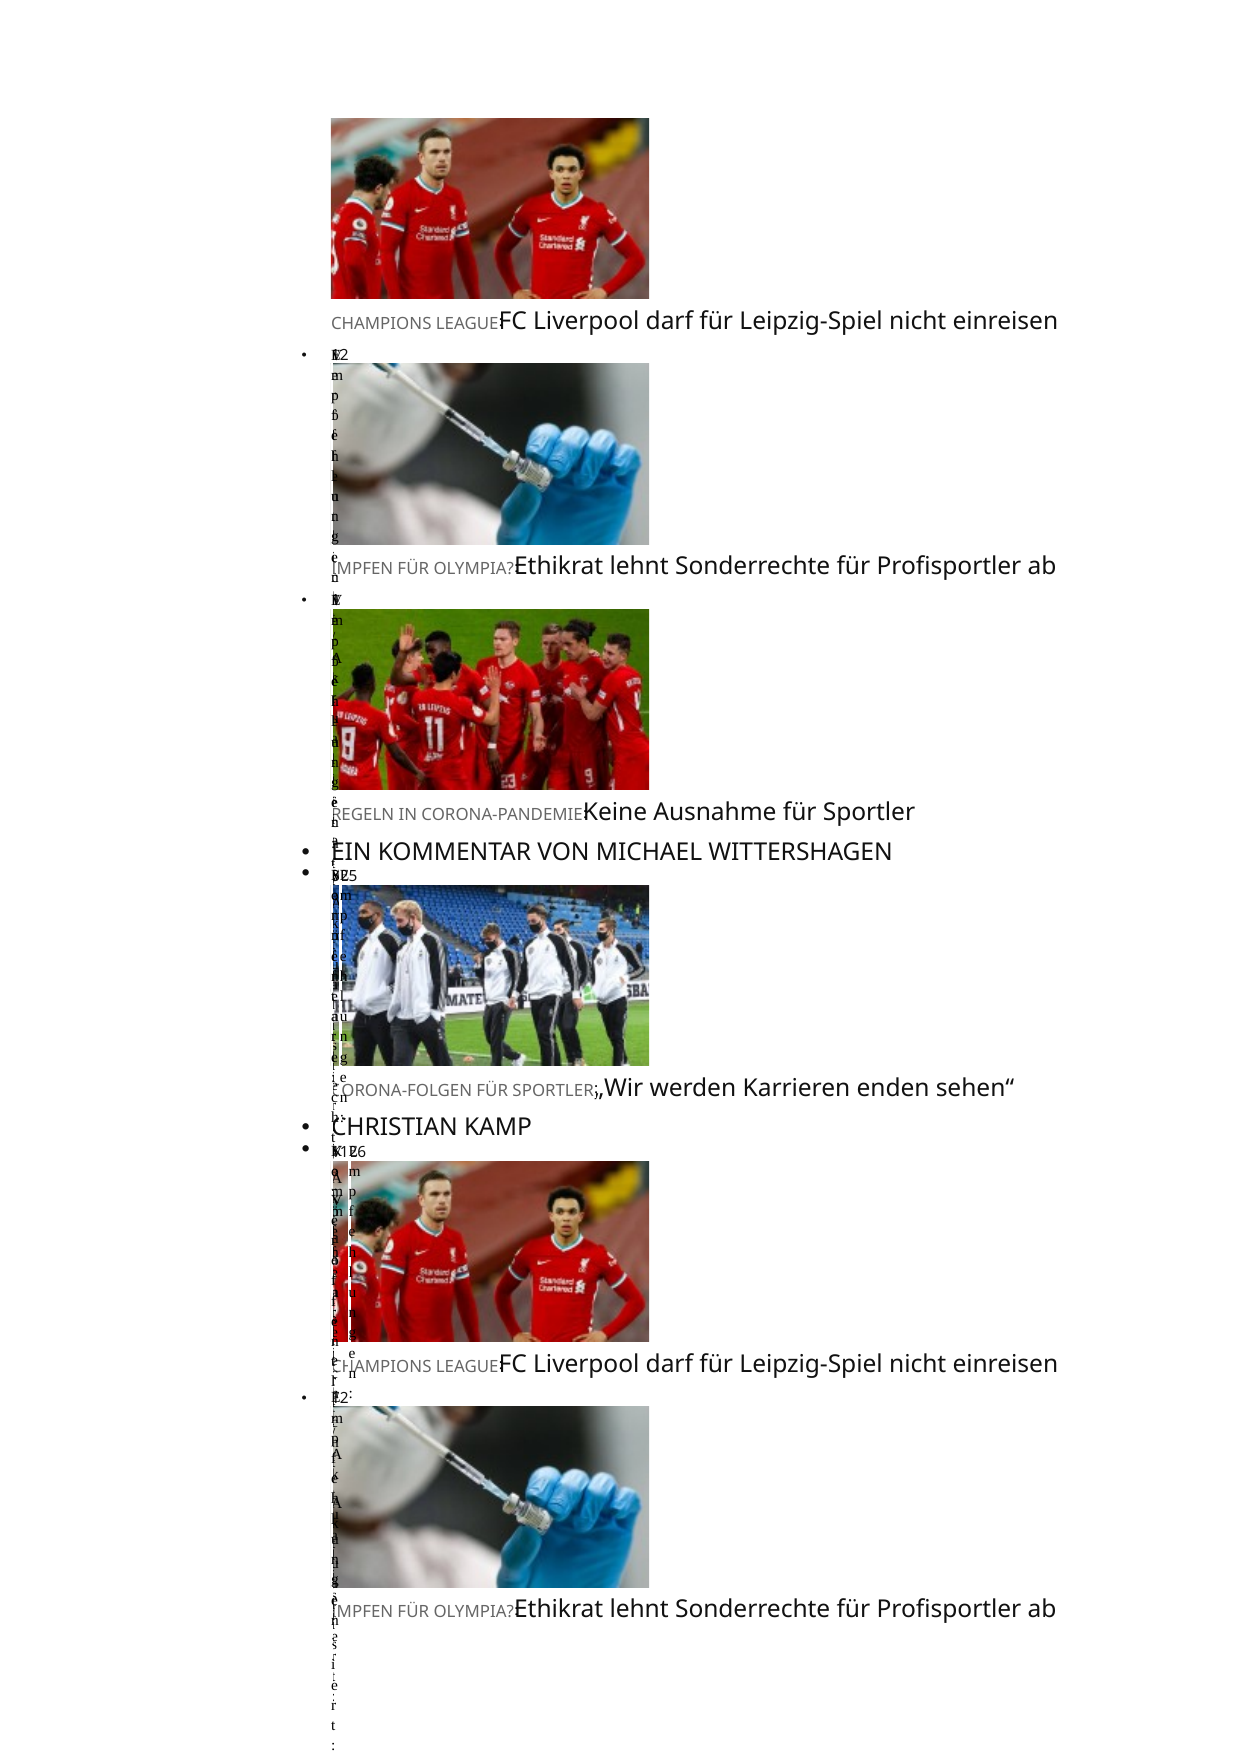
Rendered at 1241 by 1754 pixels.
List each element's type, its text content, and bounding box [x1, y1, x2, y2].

picture [333, 1161, 348, 1342]
list 1126 [351, 1142, 1122, 1161]
text IMPFEN FÜR OLYMPIA?Ethikrat lehnt Sonderrechte für Profisportler ab [333, 549, 1122, 582]
picture [333, 885, 339, 901]
text IMPFEN FÜR OLYMPIA?Ethikrat lehnt Sonderrechte für Profisportler ab [333, 1592, 1122, 1625]
text CHAMPIONS LEAGUEFC Liverpool darf für Leipzig-Spiel nicht einreisen [331, 303, 1122, 336]
list CHRISTIAN KAMP [333, 1113, 1122, 1142]
picture [333, 363, 650, 545]
list 12 [333, 1388, 1122, 1407]
text CORONA-FOLGEN FÜR SPORTLER„Wir werden Karrieren enden sehen“ [342, 1070, 1122, 1103]
picture [333, 609, 650, 790]
list EIN KOMMENTAR VON MICHAEL WITTERSHAGEN [333, 837, 1122, 866]
list 325 [342, 866, 1122, 885]
list 12 [333, 346, 1122, 364]
picture [333, 905, 339, 1066]
text CHAMPIONS LEAGUEFC Liverpool darf für Leipzig-Spiel nicht einreisen [351, 1346, 1122, 1379]
list 1 [333, 591, 1122, 609]
picture [330, 118, 650, 299]
picture [351, 1161, 650, 1342]
picture [333, 1406, 650, 1588]
list 1126 [333, 1142, 348, 1161]
picture [342, 885, 650, 1066]
text REGELN IN CORONA-PANDEMIEKeine Ausnahme für Sportler [333, 794, 1122, 828]
